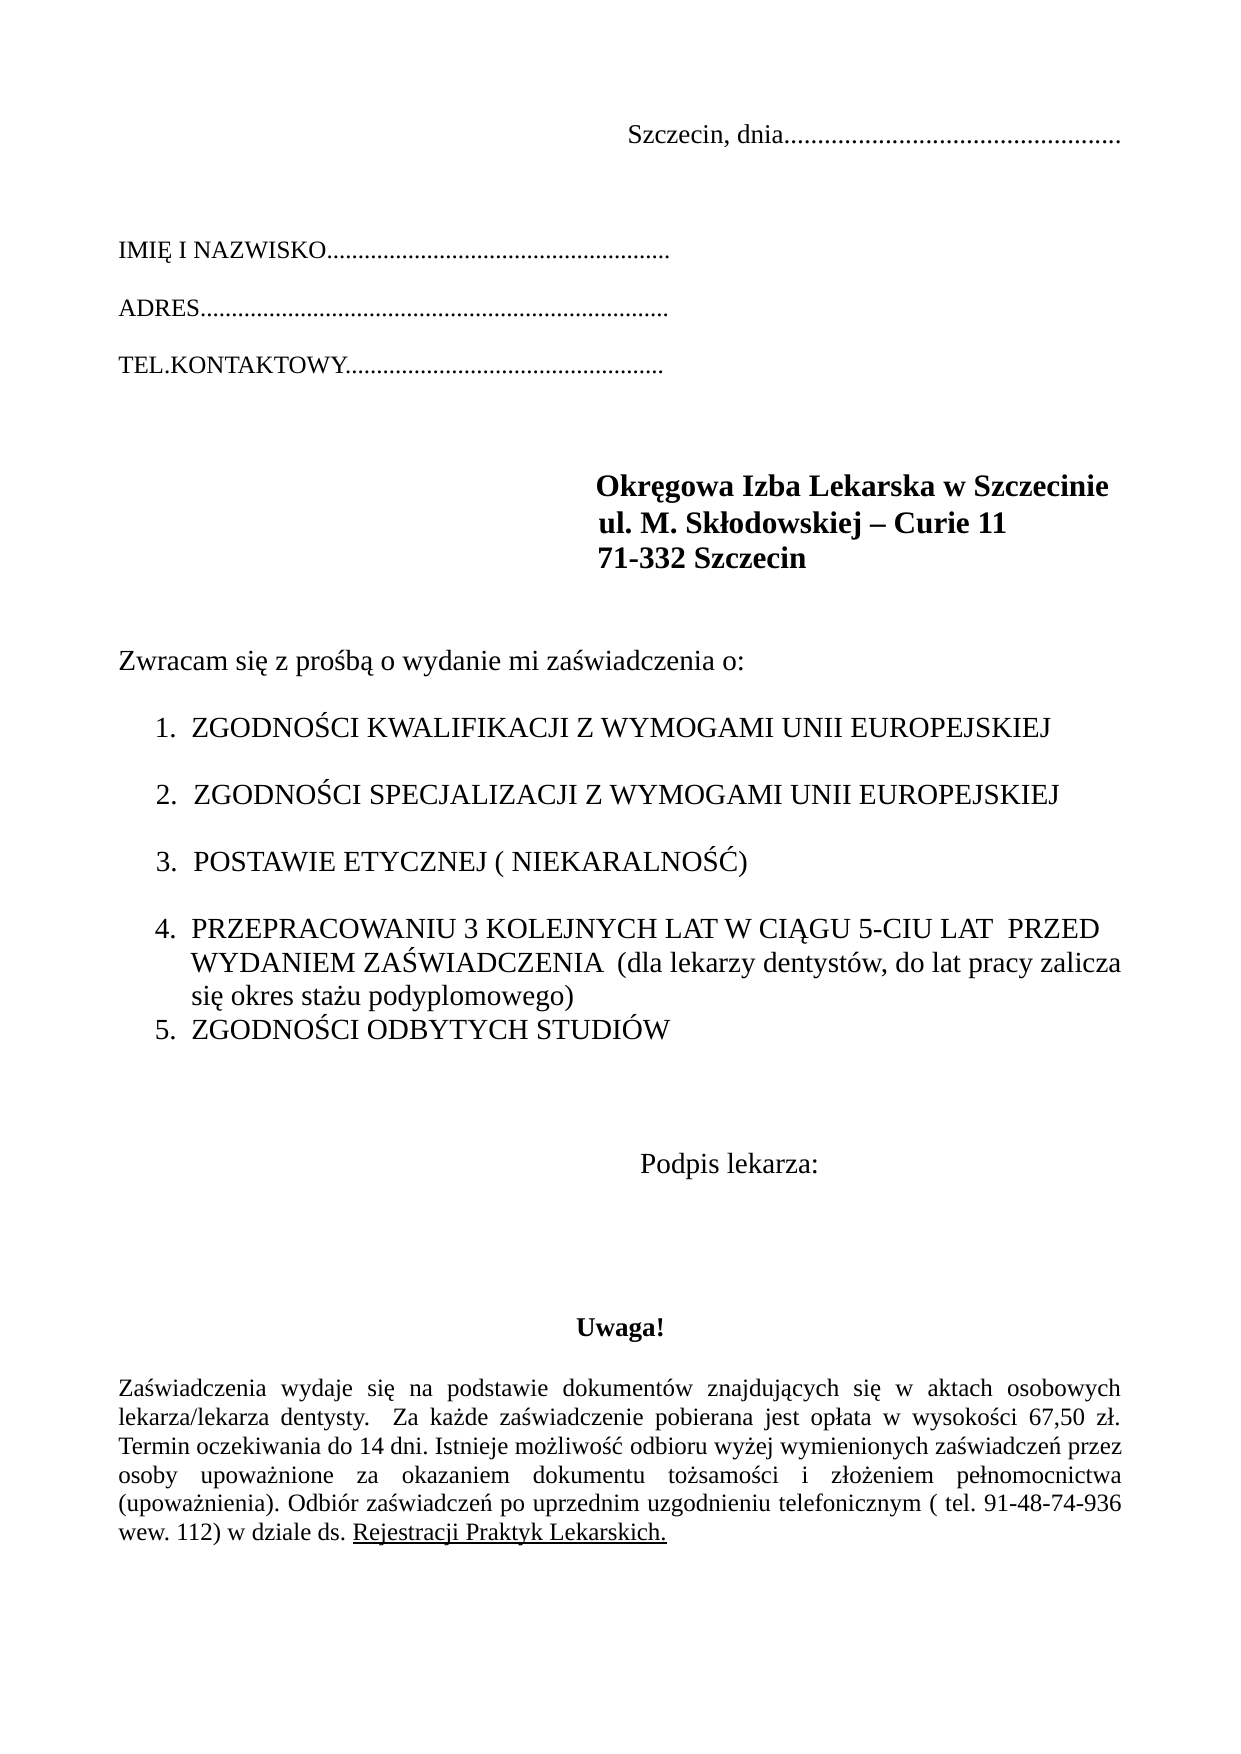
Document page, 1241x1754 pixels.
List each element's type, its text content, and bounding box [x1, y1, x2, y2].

text WYDANIEM ZAŚWIADCZENIA (dla lekarzy dentystów, do lat pracy zalicza [118, 945, 1122, 978]
list ZGODNOŚCI SPECJALIZACJI Z WYMOGAMI UNII EUROPEJSKIEJ [156, 777, 1122, 811]
text IMIĘ I NAZWISKO....................................................... [118, 236, 1122, 264]
list POSTAWIE ETYCZNEJ ( NIEKARALNOŚĆ) [156, 844, 1122, 878]
text ADRES........................................................................... [118, 293, 1122, 322]
text Podpis lekarza: [118, 1146, 1122, 1179]
text Okręgowa Izba Lekarska w Szczecinie [118, 466, 1122, 504]
text Uwaga! [118, 1311, 1122, 1342]
text 5. ZGODNOŚCI ODBYTYCH STUDIÓW [118, 1012, 1122, 1045]
text Zwracam się z prośbą o wydanie mi zaświadczenia o: [118, 643, 1122, 676]
text ul. M. Skłodowskiej – Curie 11 [118, 504, 1122, 540]
text TEL.KONTAKTOWY................................................... [118, 351, 1122, 379]
text 71-332 Szczecin [118, 540, 1122, 576]
text 4. PRZEPRACOWANIU 3 KOLEJNYCH LAT W CIĄGU 5-CIU LAT PRZED [118, 911, 1122, 945]
text się okres stażu podyplomowego) [118, 978, 1122, 1012]
text Zaświadczenia wydaje się na podstawie dokumentów znajdujących się w aktach osobowych lekarza/lekarza dentysty. Za każde zaświadczenie pobierana jest opłata w wysokości 67,50 zł. Termin oczekiwania do 14 dni. Istnieje możliwość odbioru wyżej wymienionych zaświadczeń przez osoby upoważnione za okazaniem dokumentu tożsamości i złożeniem pełnomocnictwa (upoważnienia). Odbiór zaświadczeń po uprzednim uzgodnieniu telefonicznym ( tel. 91-48-74-936 wew. 112) w dziale ds. Rejestracji Praktyk Lekarskich. [118, 1373, 1122, 1546]
text 1. ZGODNOŚCI KWALIFIKACJI Z WYMOGAMI UNII EUROPEJSKIEJ [118, 710, 1122, 743]
text Szczecin, dnia.................................................. [118, 118, 1122, 149]
